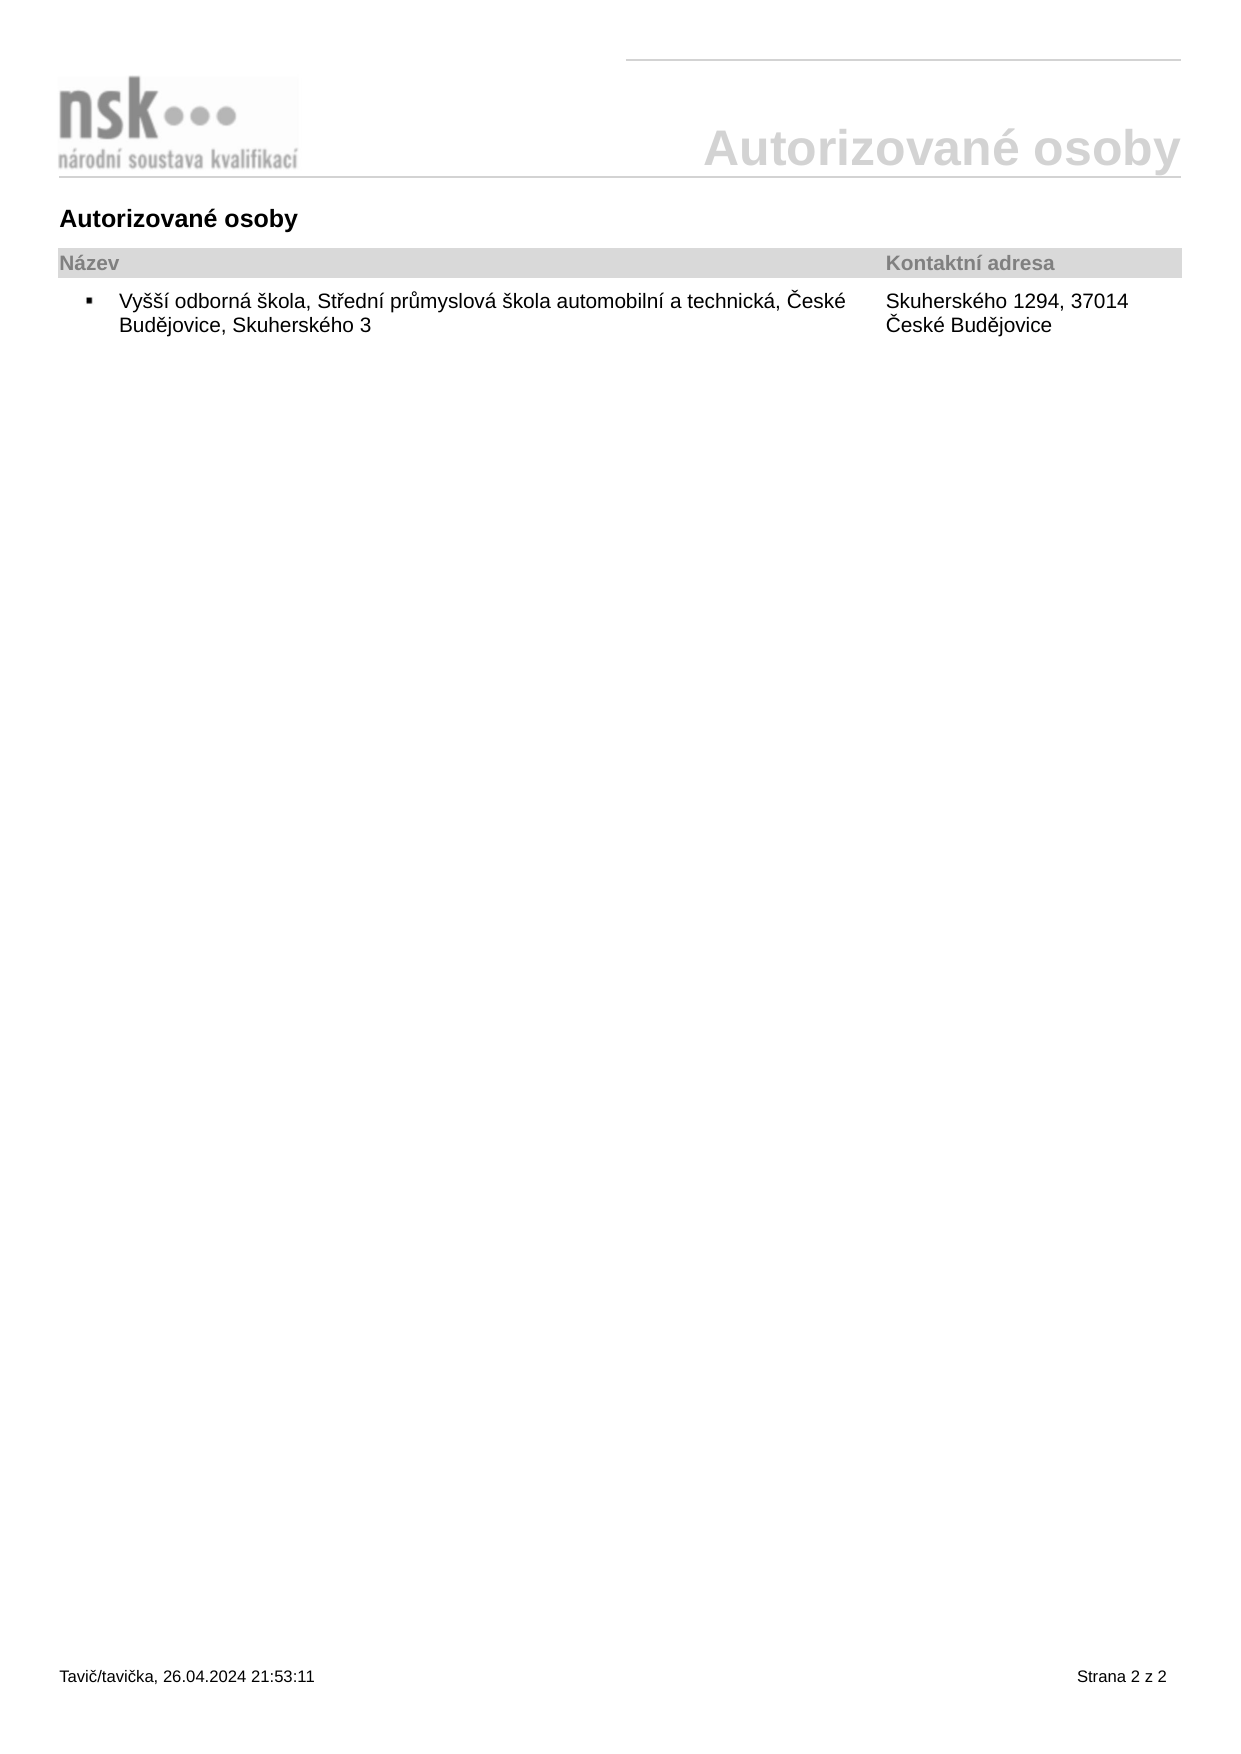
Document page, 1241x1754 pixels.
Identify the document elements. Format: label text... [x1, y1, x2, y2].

table_cell [618, 236, 626, 248]
table_cell Strana 2 z 2 [860, 1658, 1167, 1694]
table_cell [481, 337, 617, 637]
table_cell [860, 337, 886, 637]
table_cell [860, 278, 886, 289]
table_cell [119, 637, 481, 937]
table_cell [886, 637, 1167, 937]
table_cell Skuherského 1294, 37014 České Budějovice [886, 289, 1181, 337]
table_cell [59, 236, 119, 248]
table_cell [626, 637, 860, 937]
table_cell [618, 278, 626, 289]
table_cell [59, 937, 119, 1237]
table_cell Název [60, 250, 885, 277]
table_cell [59, 1237, 119, 1448]
table_cell Tavič/tavička, 26.04.2024 21:53:11 [59, 1658, 860, 1694]
table_cell [1167, 1658, 1181, 1694]
table_cell [59, 313, 119, 337]
table_cell [481, 278, 617, 289]
table_cell Kontaktní adresa [886, 250, 1180, 277]
table_cell [860, 637, 886, 937]
table_cell [860, 236, 886, 248]
table_cell Autorizované osoby [59, 200, 1181, 236]
table_cell Vyšší odborná škola, Střední průmyslová škola automobilní a technická, České Budějovice, Skuherského 3 [119, 289, 886, 337]
table_cell [1167, 937, 1181, 1237]
table_cell [626, 1237, 860, 1448]
table_cell [119, 236, 481, 248]
table_cell [618, 937, 626, 1237]
table_cell [59, 1448, 119, 1658]
table_cell [59, 171, 119, 176]
table_cell [1167, 1448, 1181, 1658]
table_cell [1167, 1237, 1181, 1448]
table_cell [481, 1237, 617, 1448]
table_cell [481, 637, 617, 937]
table_cell [886, 278, 1167, 289]
table_cell [119, 278, 481, 289]
table_cell [618, 170, 626, 176]
table_cell [1167, 194, 1181, 200]
table_cell [59, 278, 119, 288]
table_cell [618, 1448, 626, 1658]
table_cell [886, 937, 1167, 1237]
table_cell [860, 194, 886, 200]
table_cell [59, 337, 119, 637]
table_cell [860, 1448, 886, 1658]
table_cell [59, 637, 119, 937]
table_cell [119, 1237, 481, 1448]
table_cell Autorizované osoby [626, 61, 1181, 176]
table_cell [886, 1448, 1167, 1658]
table_cell [886, 236, 1167, 248]
table_cell [1167, 637, 1181, 937]
table_cell [618, 337, 626, 637]
table_cell [886, 194, 1167, 200]
table_cell [886, 1237, 1167, 1448]
table_cell [618, 637, 626, 937]
table_cell [481, 937, 617, 1237]
table_cell [860, 1237, 886, 1448]
table_cell [481, 171, 617, 176]
table_cell [886, 337, 1167, 637]
table_cell [119, 1448, 481, 1658]
table_cell [481, 1448, 617, 1658]
table_cell [618, 1237, 626, 1448]
table_cell [119, 194, 481, 200]
table_cell [119, 171, 481, 176]
picture [59, 288, 119, 313]
table_cell [626, 937, 860, 1237]
table_cell [626, 1448, 860, 1658]
table_cell [626, 337, 860, 637]
table_cell [618, 194, 626, 200]
table_cell [1167, 278, 1181, 289]
table_cell [626, 236, 860, 248]
table_cell [619, 59, 626, 170]
table_cell [59, 194, 119, 200]
table_cell [481, 194, 617, 200]
table_cell [1167, 236, 1181, 248]
table_cell [119, 337, 481, 637]
table_cell [626, 194, 860, 200]
table_cell [481, 236, 617, 248]
table_cell [59, 178, 1181, 194]
table_cell [626, 278, 860, 289]
table_cell [860, 937, 886, 1237]
table_cell [1167, 337, 1181, 637]
table_cell [119, 937, 481, 1237]
picture [57, 59, 619, 171]
